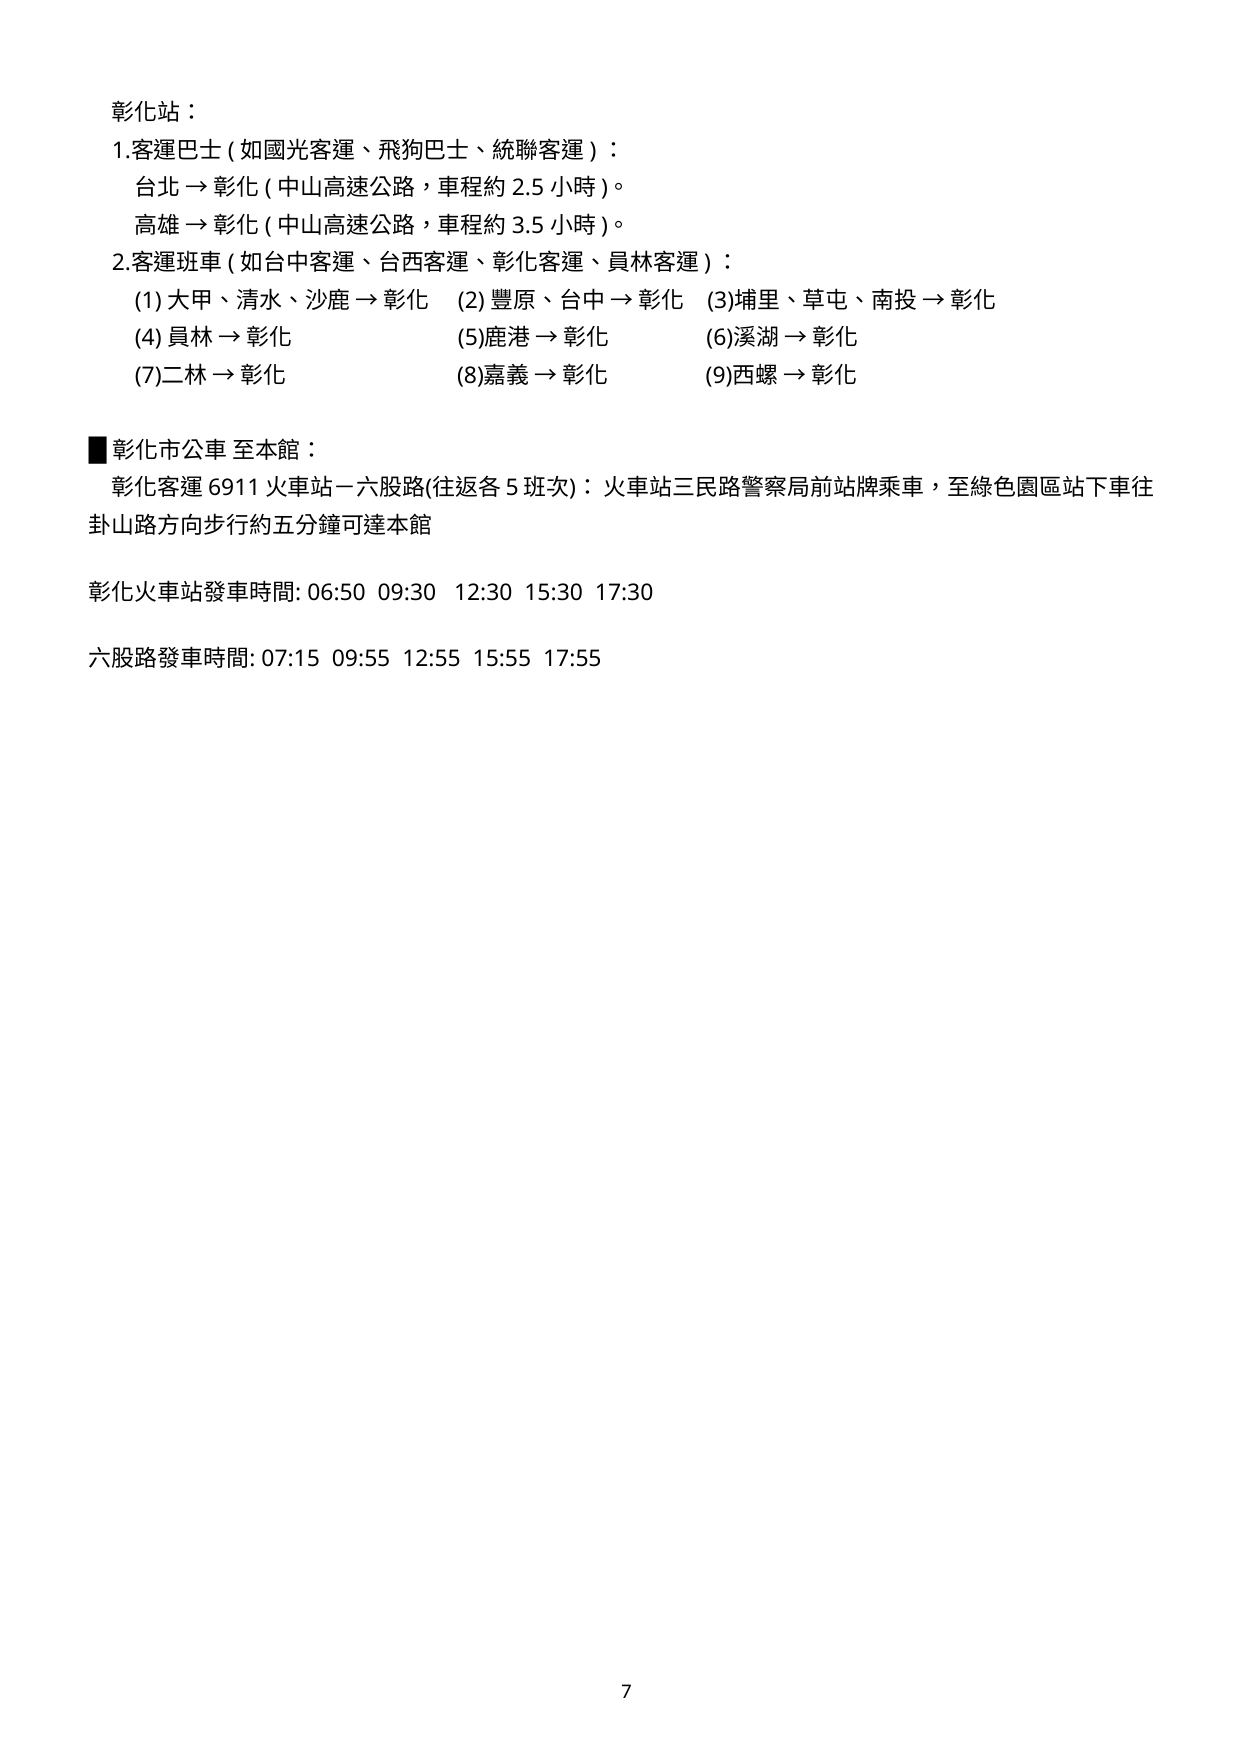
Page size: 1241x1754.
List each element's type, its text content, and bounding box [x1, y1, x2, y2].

text 彰化火車站發車時間: 06:50 09:30 12:30 15:30 17:30 [89, 571, 1163, 609]
text 彰化站： 1.客運巴士 ( 如國光客運、飛狗巴士、統聯客運 ) ： 台北 → 彰化 ( 中山高速公路，車程約 2.5 小時 )。 高雄 → 彰化 ( 中山高速公路，車程約 3.5 小時 )。 2.客運班車 ( 如台中客運、台西客運、彰化客運、員林客運 ) ： (1) 大甲、清水、沙鹿 → 彰化 (2) 豐原、台中 → 彰化 (3)埔里、草屯、南投 → 彰化 (4) 員林 → 彰化 (5)鹿港 → 彰化 (6)溪湖 → 彰化 (7)二林 → 彰化 (8)嘉義 → 彰化 (9)西螺 → 彰化 █ 彰化市公車 至本館： 彰化客運6911火車站－六股路(往返各5班次)： 火車站三民路警察局前站牌乘車，至綠色園區站下車往卦山路方向步行約五分鐘可達本館 [89, 92, 1163, 542]
text 六股路發車時間: 07:15 09:55 12:55 15:55 17:55 [89, 638, 1163, 676]
